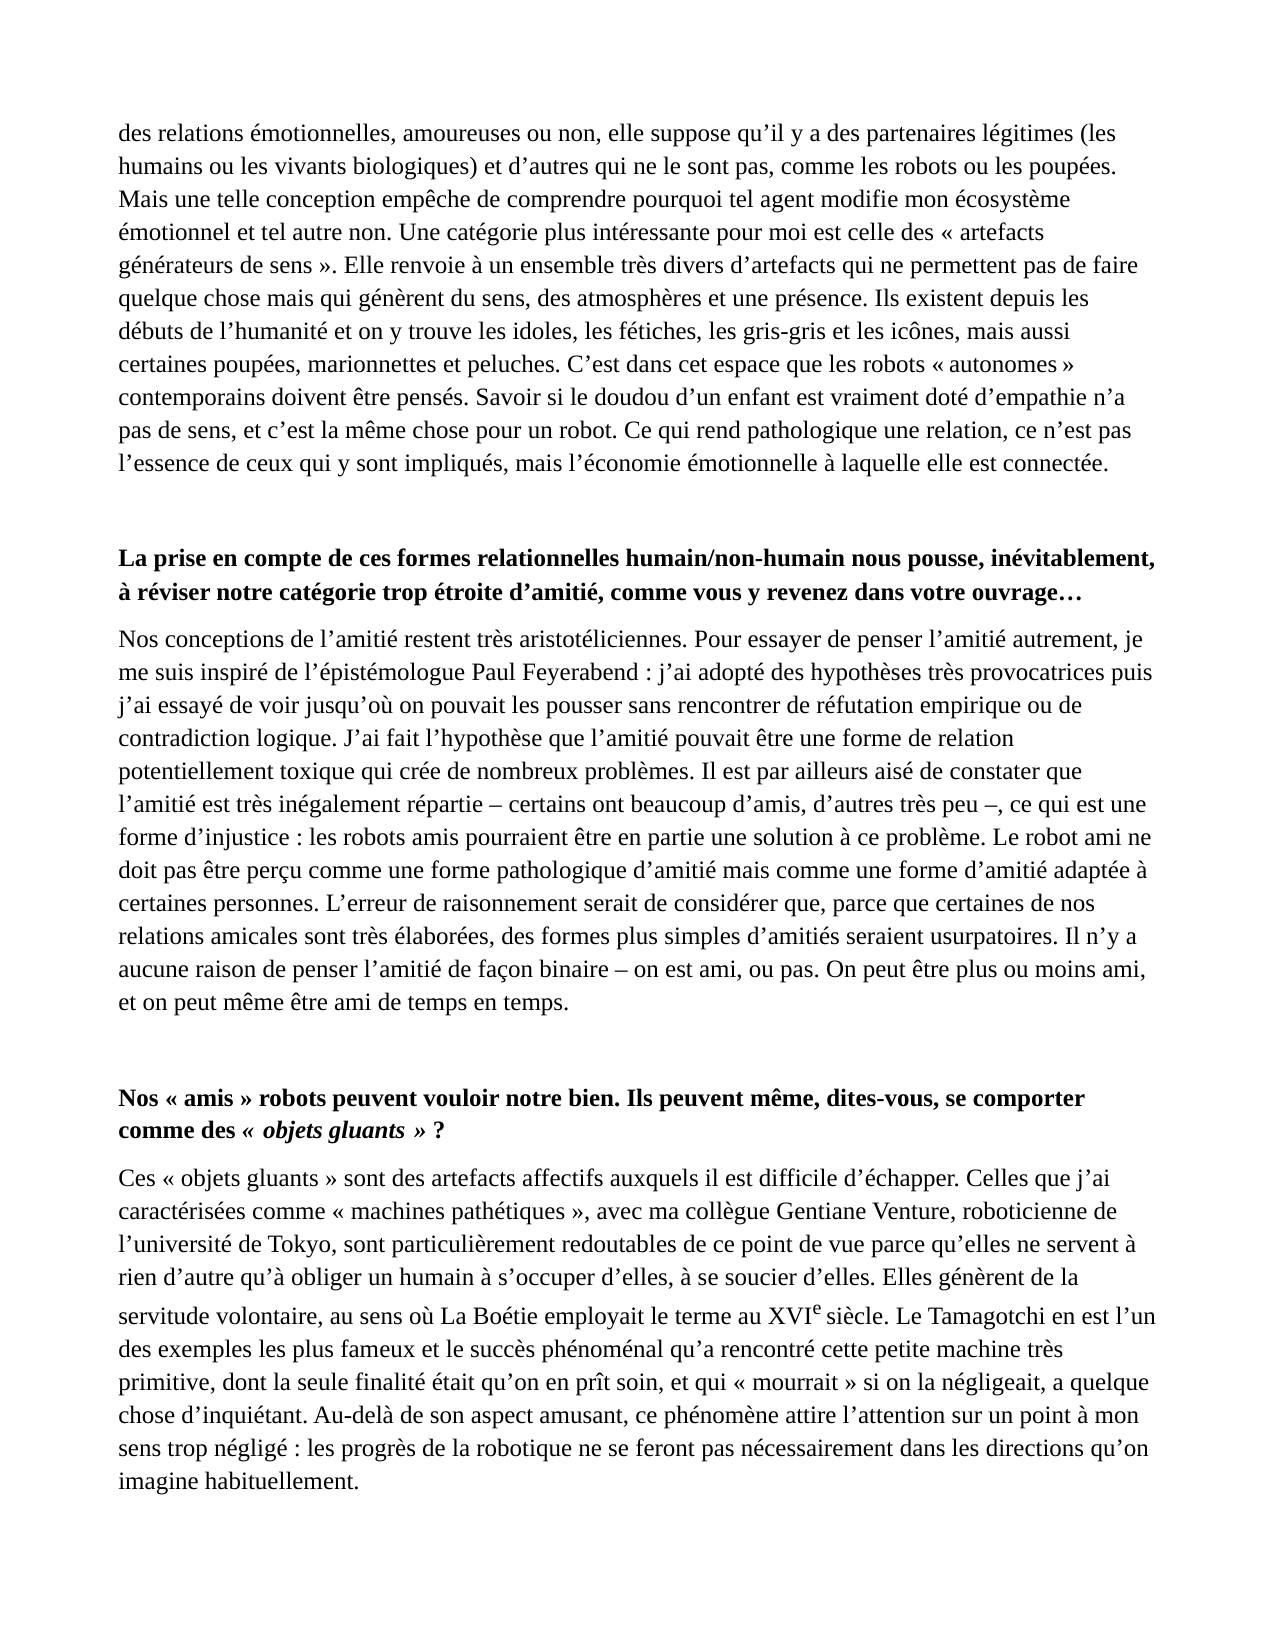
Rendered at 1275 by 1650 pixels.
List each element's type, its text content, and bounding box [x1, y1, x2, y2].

text La prise en compte de ces formes relationnelles humain/non-humain nous pousse, inévitablement, à réviser notre catégorie trop étroite d’amitié, comme vous y revenez dans votre ouvrage… [118, 543, 1157, 605]
text Ces « objets gluants » sont des artefacts affectifs auxquels il est difficile d’échapper. Celles que j’ai caractérisées comme « machines pathétiques », avec ma collègue Gentiane Venture, roboticienne de l’université de Tokyo, sont particulièrement redoutables de ce point de vue parce qu’elles ne servent à rien d’autre qu’à obliger un humain à s’occuper d’elles, à se soucier d’elles. Elles génèrent de la servitude volontaire, au sens où La Boétie employait le terme au XVIe siècle. Le Tamagotchi en est l’un des exemples les plus fameux et le succès phénoménal qu’a rencontré cette petite machine très primitive, dont la seule finalité était qu’on en prît soin, et qui « mourrait » si on la négligeait, a quelque chose d’inquiétant. Au-delà de son aspect amusant, ce phénomène attire l’attention sur un point à mon sens trop négligé : les progrès de la robotique ne se feront pas nécessairement dans les directions qu’on imagine habituellement. [118, 1163, 1157, 1495]
text Nos « amis » robots peuvent vouloir notre bien. Ils peuvent même, dites-vous, se comporter comme des « objets gluants » ? [118, 1083, 1157, 1144]
text Nos conceptions de l’amitié restent très aristotéliciennes. Pour essayer de penser l’amitié autrement, je me suis inspiré de l’épistémologue Paul Feyerabend : j’ai adopté des hypothèses très provocatrices puis j’ai essayé de voir jusqu’où on pouvait les pousser sans rencontrer de réfutation empirique ou de contradiction logique. J’ai fait l’hypothèse que l’amitié pouvait être une forme de relation potentiellement toxique qui crée de nombreux problèmes. Il est par ailleurs aisé de constater que l’amitié est très inégalement répartie – certains ont beaucoup d’amis, d’autres très peu –, ce qui est une forme d’injustice : les robots amis pourraient être en partie une solution à ce problème. Le robot ami ne doit pas être perçu comme une forme pathologique d’amitié mais comme une forme d’amitié adaptée à certaines personnes. L’erreur de raisonnement serait de considérer que, parce que certaines de nos relations amicales sont très élaborées, des formes plus simples d’amitiés seraient usurpatoires. Il n’y a aucune raison de penser l’amitié de façon binaire – on est ami, ou pas. On peut être plus ou moins ami, et on peut même être ami de temps en temps. [118, 624, 1157, 1016]
text des relations émotionnelles, amoureuses ou non, elle suppose qu’il y a des partenaires légitimes (les humains ou les vivants biologiques) et d’autres qui ne le sont pas, comme les robots ou les poupées. Mais une telle conception empêche de comprendre pourquoi tel agent modifie mon écosystème émotionnel et tel autre non. Une catégorie plus intéressante pour moi est celle des « artefacts générateurs de sens ». Elle renvoie à un ensemble très divers d’artefacts qui ne permettent pas de faire quelque chose mais qui génèrent du sens, des atmosphères et une présence. Ils existent depuis les débuts de l’humanité et on y trouve les idoles, les fétiches, les gris-gris et les icônes, mais aussi certaines poupées, marionnettes et peluches. C’est dans cet espace que les robots « autonomes » contemporains doivent être pensés. Savoir si le doudou d’un enfant est vraiment doté d’empathie n’a pas de sens, et c’est la même chose pour un robot. Ce qui rend pathologique une relation, ce n’est pas l’essence de ceux qui y sont impliqués, mais l’économie émotionnelle à laquelle elle est connectée. [118, 118, 1157, 477]
